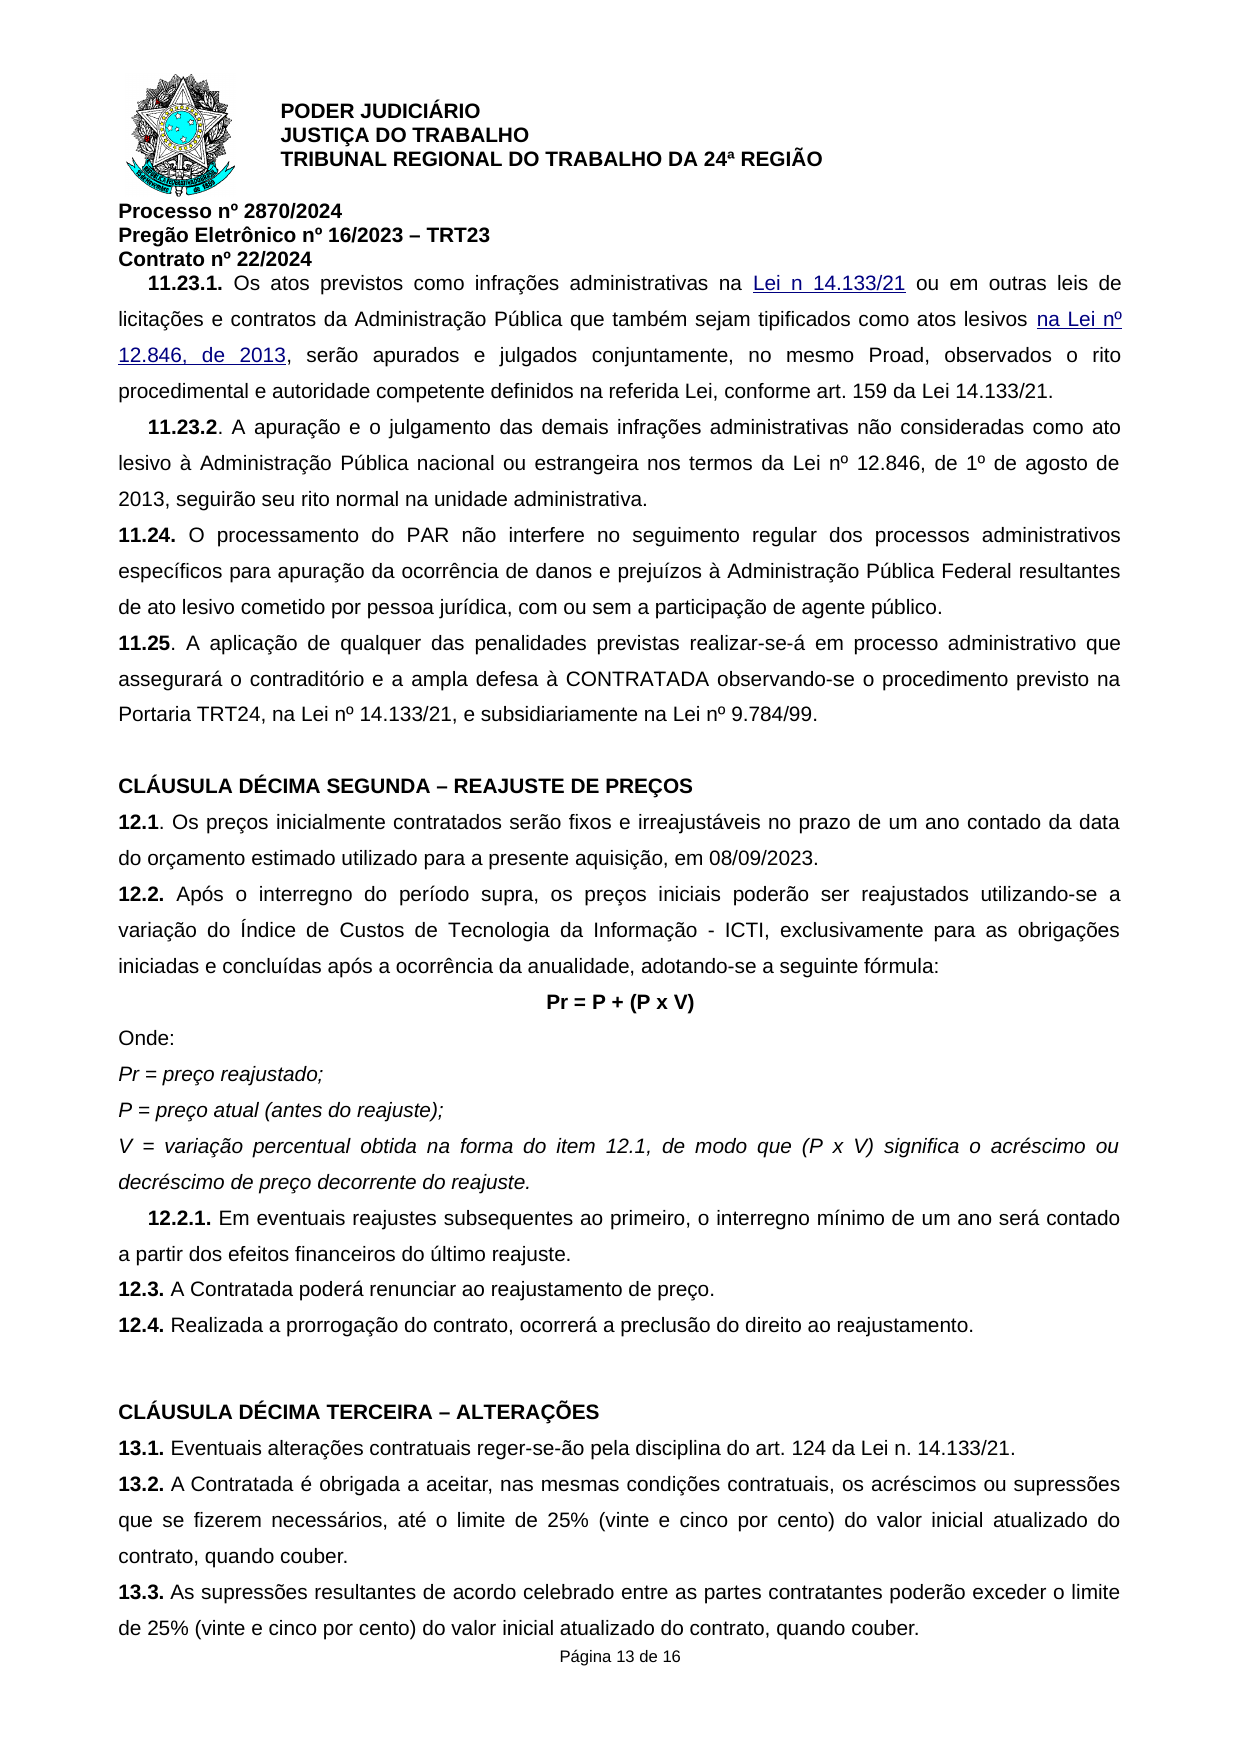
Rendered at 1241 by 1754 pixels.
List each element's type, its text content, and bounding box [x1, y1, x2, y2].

text 12.1. Os preços inicialmente contratados serão fixos e irreajustáveis no prazo de um ano contado da data do orçamento estimado utilizado para a presente aquisição, em 08/09/2023. [118, 810, 1122, 870]
text Pr = P + (P x V) [118, 990, 1122, 1014]
text 11.24. O processamento do PAR não interfere no seguimento regular dos processos administrativos específicos para apuração da ocorrência de danos e prejuízos à Administração Pública Federal resultantes de ato lesivo cometido por pessoa jurídica, com ou sem a participação de agente público. [118, 523, 1122, 618]
subtitle 13.2. A Contratada é obrigada a aceitar, nas mesmas condições contratuais, os acréscimos ou supressões que se fizerem necessários, até o limite de 25% (vinte e cinco por cento) do valor inicial atualizado do contrato, quando couber. [118, 1472, 1122, 1568]
text V = variação percentual obtida na forma do item 12.1, de modo que (P x V) significa o acréscimo ou decréscimo de preço decorrente do reajuste. [118, 1133, 1122, 1193]
text P = preço atual (antes do reajuste); [118, 1098, 1122, 1122]
subtitle 13.1. Eventuais alterações contratuais reger-se-ão pela disciplina do art. 124 da Lei n. 14.133/21. [118, 1436, 1122, 1460]
list 12.2.1. Em eventuais reajustes subsequentes ao primeiro, o interregno mínimo de um ano será contado a partir dos efeitos financeiros do último reajuste. [118, 1205, 1122, 1265]
subtitle 12.4. Realizada a prorrogação do contrato, ocorrerá a preclusão do direito ao reajustamento. [118, 1313, 1122, 1337]
subtitle 13.3. As supressões resultantes de acordo celebrado entre as partes contratantes poderão exceder o limite de 25% (vinte e cinco por cento) do valor inicial atualizado do contrato, quando couber. [118, 1580, 1122, 1640]
text Pr = preço reajustado; [118, 1062, 1122, 1086]
text CLÁUSULA DÉCIMA SEGUNDA – REAJUSTE DE PREÇOS [118, 774, 1122, 798]
text CLÁUSULA DÉCIMA TERCEIRA – ALTERAÇÕES [118, 1400, 1117, 1424]
text 11.25. A aplicação de qualquer das penalidades previstas realizar-se-á em processo administrativo que assegurará o contraditório e a ampla defesa à CONTRATADA observando-se o procedimento previsto na Portaria TRT24, na Lei nº 14.133/21, e subsidiariamente na Lei nº 9.784/99. [118, 630, 1122, 726]
text 11.23.1. Os atos previstos como infrações administrativas na Lei n 14.133/21 ou em outras leis de licitações e contratos da Administração Pública que também sejam tipificados como atos lesivos na Lei nº 12.846, de 2013, serão apurados e julgados conjuntamente, no mesmo Proad, observados o rito procedimental e autoridade competente definidos na referida Lei, conforme art. 159 da Lei 14.133/21. [118, 271, 1122, 403]
text 11.23.2. A apuração e o julgamento das demais infrações administrativas não consideradas como ato lesivo à Administração Pública nacional ou estrangeira nos termos da Lei nº 12.846, de 1º de agosto de 2013, seguirão seu rito normal na unidade administrativa. [118, 415, 1122, 511]
text Onde: [118, 1026, 1122, 1050]
text 12.2. Após o interregno do período supra, os preços iniciais poderão ser reajustados utilizando-se a variação do Índice de Custos de Tecnologia da Informação - ICTI, exclusivamente para as obrigações iniciadas e concluídas após a ocorrência da anualidade, adotando-se a seguinte fórmula: [118, 882, 1122, 978]
subtitle 12.3. A Contratada poderá renunciar ao reajustamento de preço. [118, 1277, 1122, 1301]
